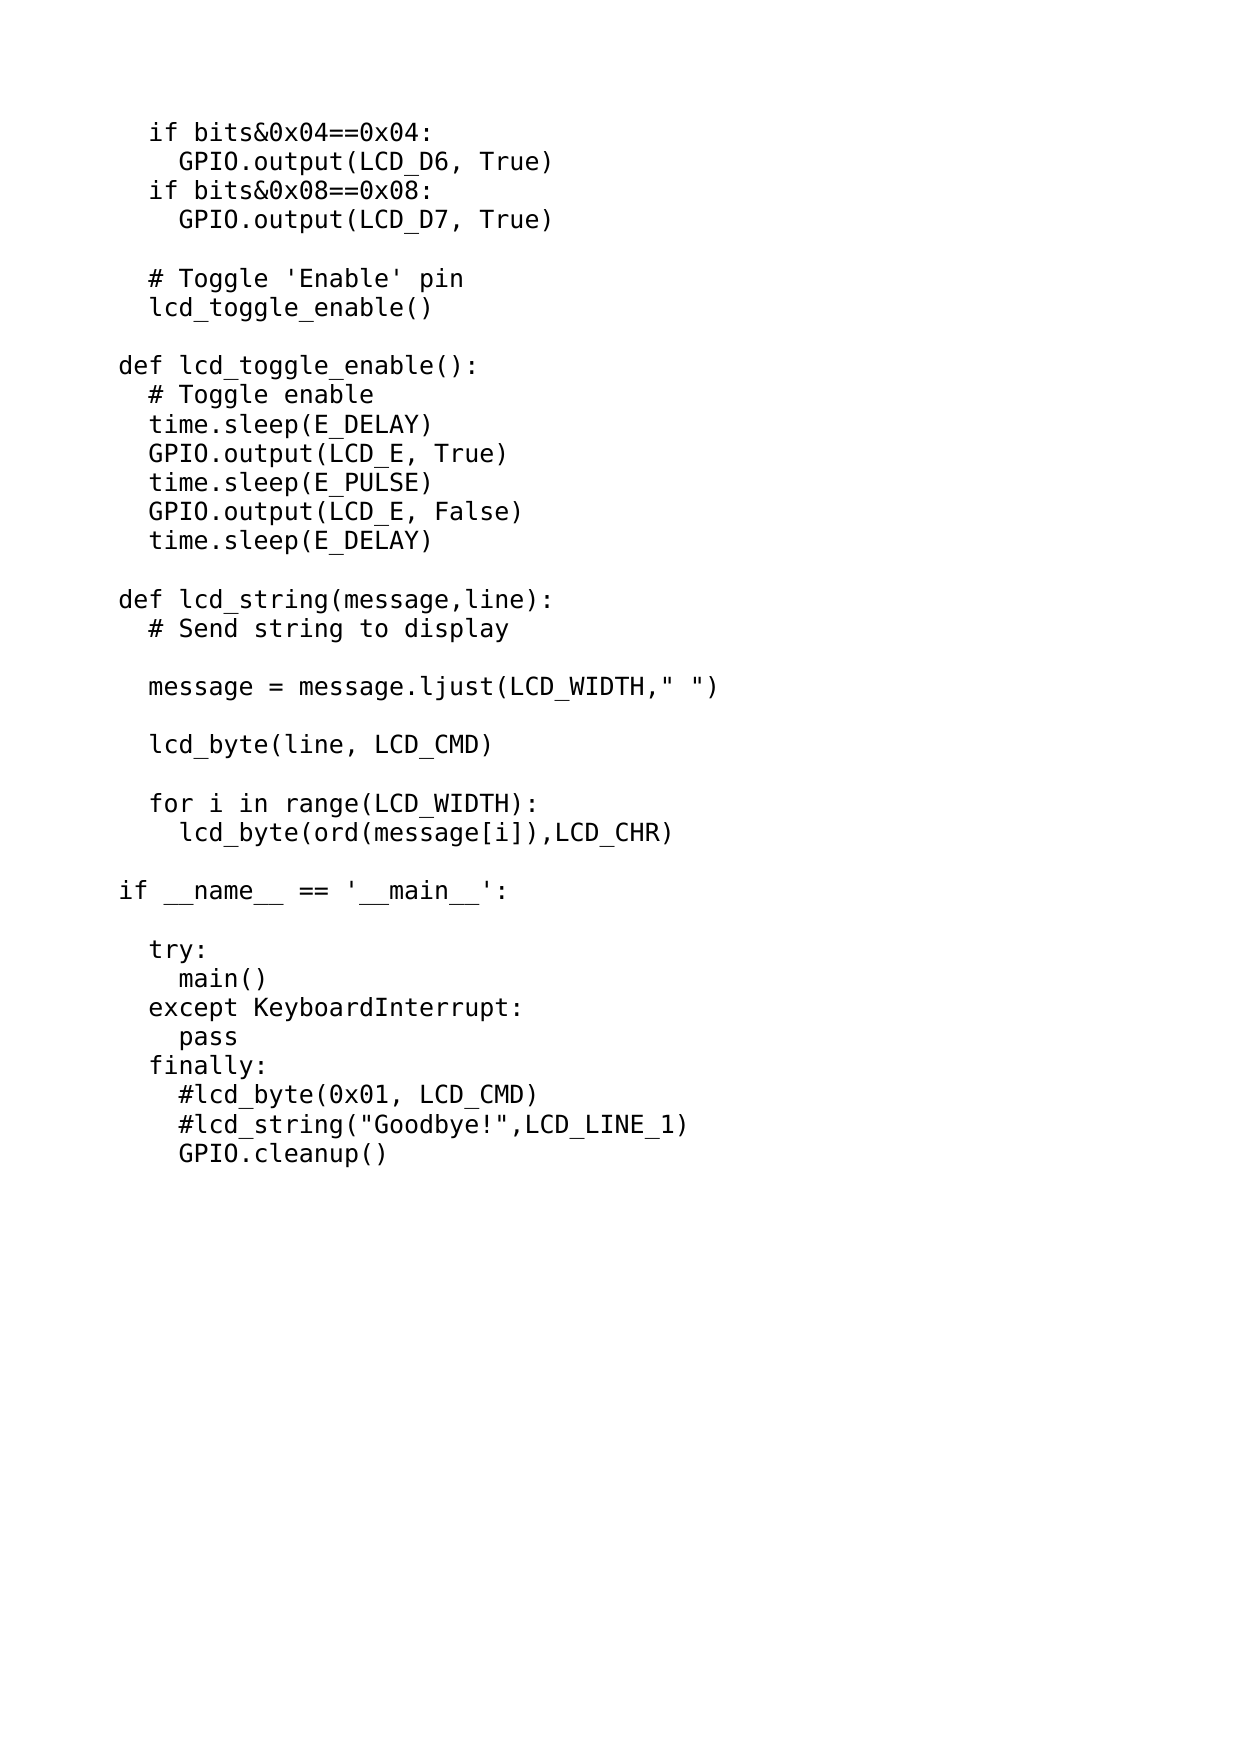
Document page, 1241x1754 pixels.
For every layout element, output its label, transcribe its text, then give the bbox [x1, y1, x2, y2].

text if bits&0x04==0x04: GPIO.output(LCD_D6, True) if bits&0x08==0x08: GPIO.output(LCD_D7, True) # Toggle 'Enable' pin lcd_toggle_enable() def lcd_toggle_enable(): # Toggle enable time.sleep(E_DELAY) GPIO.output(LCD_E, True) time.sleep(E_PULSE) GPIO.output(LCD_E, False) time.sleep(E_DELAY) def lcd_string(message,line): # Send string to display message = message.ljust(LCD_WIDTH," ") lcd_byte(line, LCD_CMD) for i in range(LCD_WIDTH): lcd_byte(ord(message[i]),LCD_CHR) if __name__ == '__main__': try: main() except KeyboardInterrupt: pass finally: #lcd_byte(0x01, LCD_CMD) #lcd_string("Goodbye!",LCD_LINE_1) GPIO.cleanup() [118, 118, 1122, 1168]
